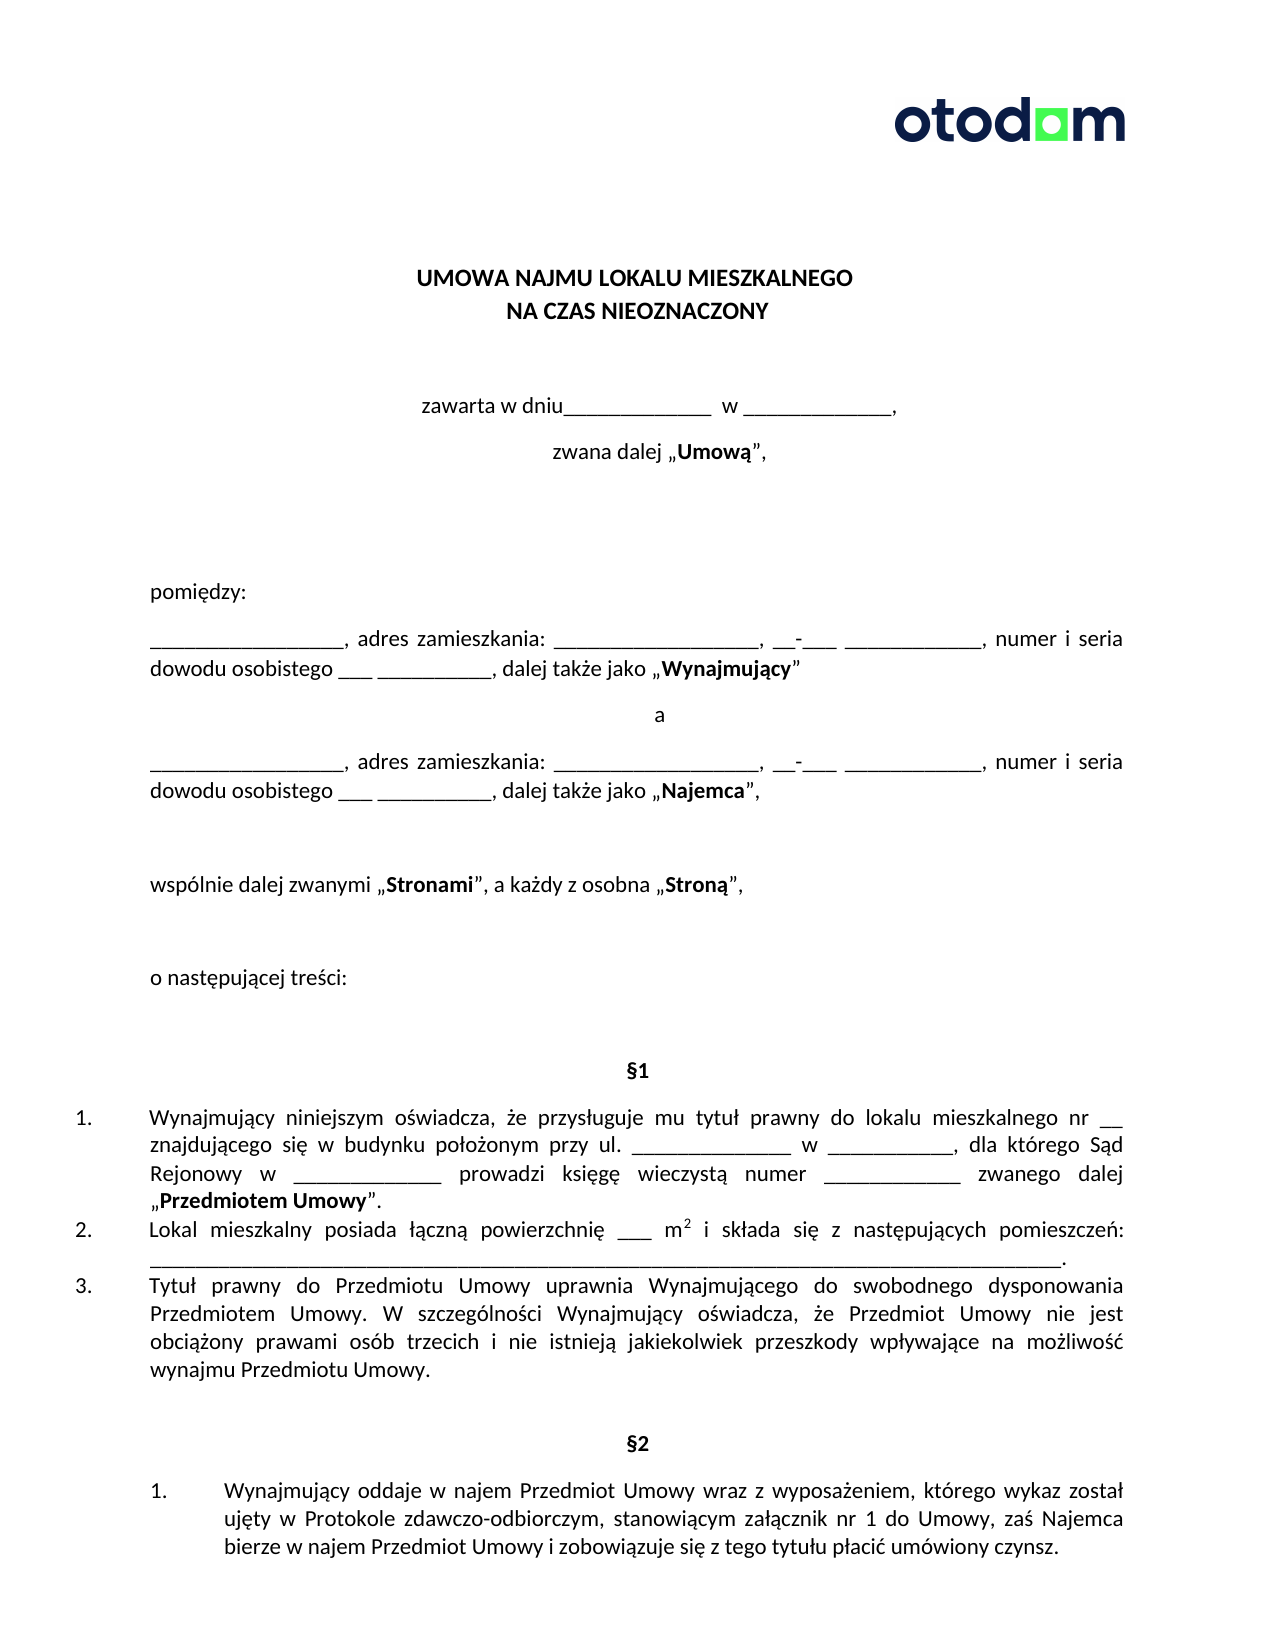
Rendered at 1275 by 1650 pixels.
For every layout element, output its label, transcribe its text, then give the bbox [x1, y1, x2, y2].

text §1 [150, 1056, 1125, 1084]
text zwana dalej „Umową”, [150, 437, 1125, 466]
text UMOWA NAJMU LOKALU MIESZKALNEGO NA CZAS NIEOZNACZONY [150, 262, 1125, 326]
text o następującej treści: [150, 963, 1125, 991]
text pomiędzy: [150, 577, 1125, 605]
text _________________, adres zamieszkania: __________________, __-___ ____________, numer i seria dowodu osobistego ___ __________, dalej także jako „Najemca”, [150, 747, 1125, 805]
text zawarta w dniu_____________ w _____________, [150, 391, 1125, 419]
text wspólnie dalej zwanymi „Stronami”, a każdy z osobna „Stroną”, [150, 870, 1125, 898]
list Wynajmujący niniejszym oświadcza, że przysługuje mu tytuł prawny do lokalu mieszkalnego nr __ znajdującego się w budynku położonym przy ul. ______________ w ___________, dla którego Sąd Rejonowy w _____________ prowadzi księgę wieczystą numer ____________ zwanego dalej „Przedmiotem Umowy”. [75, 1103, 1125, 1215]
text a [150, 700, 1125, 728]
list Lokal mieszkalny posiada łączną powierzchnię ___ m2 i składa się z następujących pomieszczeń: ________________________________________________________________________________. [75, 1215, 1125, 1271]
list Tytuł prawny do Przedmiotu Umowy uprawnia Wynajmującego do swobodnego dysponowania Przedmiotem Umowy. W szczególności Wynajmujący oświadcza, że Przedmiot Umowy nie jest obciążony prawami osób trzecich i nie istnieją jakiekolwiek przeszkody wpływające na możliwość wynajmu Przedmiotu Umowy. [75, 1271, 1125, 1383]
list Wynajmujący oddaje w najem Przedmiot Umowy wraz z wyposażeniem, którego wykaz został ujęty w Protokole zdawczo-odbiorczym, stanowiącym załącznik nr 1 do Umowy, zaś Najemca bierze w najem Przedmiot Umowy i zobowiązuje się z tego tytułu płacić umówiony czynsz. [150, 1476, 1125, 1560]
text _________________, adres zamieszkania: __________________, __-___ ____________, numer i seria dowodu osobistego ___ __________, dalej także jako „Wynajmujący” [150, 624, 1125, 682]
text §2 [150, 1429, 1125, 1457]
